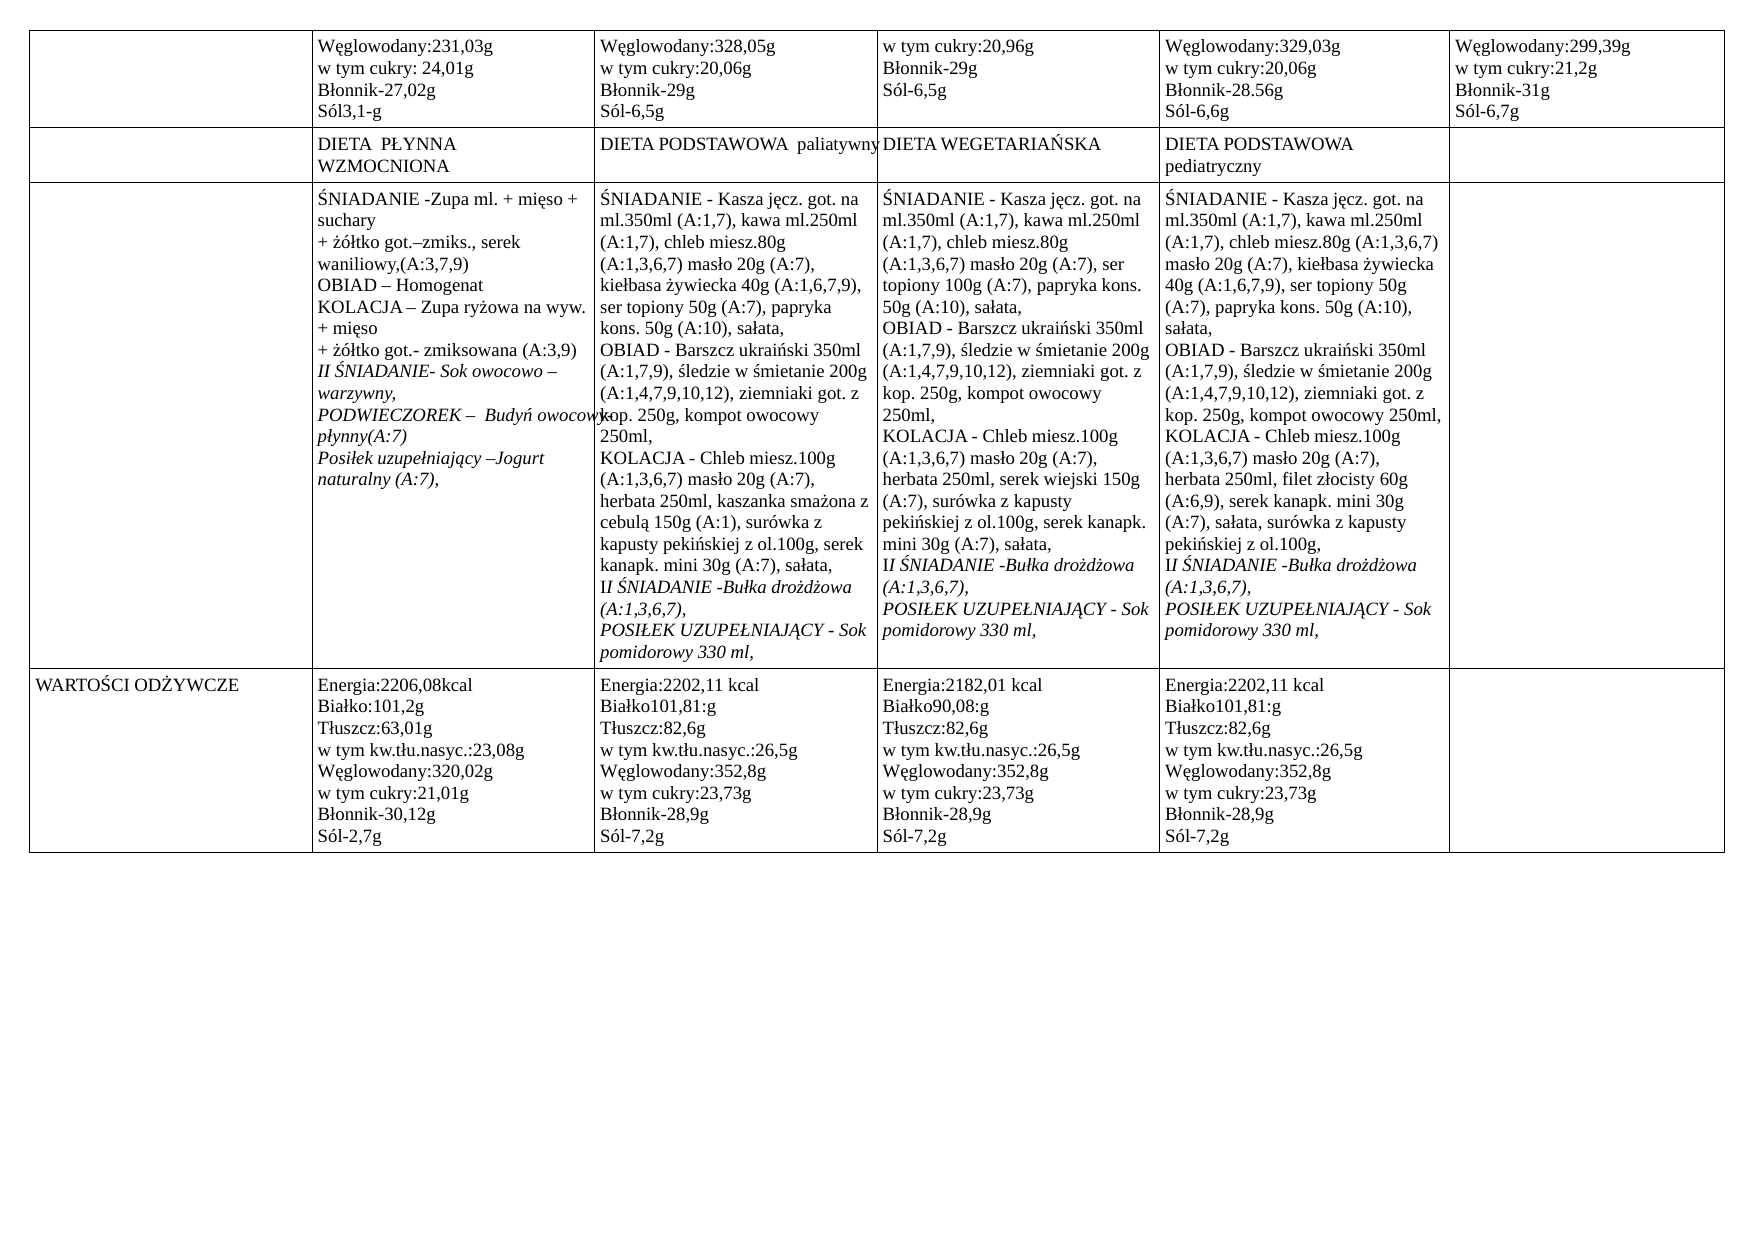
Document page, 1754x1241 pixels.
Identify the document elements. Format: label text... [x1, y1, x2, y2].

table_cell DIETA PODSTAWOWA pediatryczny [1160, 128, 1449, 182]
table_cell [1450, 183, 1724, 668]
table_cell [1450, 669, 1724, 852]
table_cell ŚNIADANIE - Kasza jęcz. got. na ml.350ml (A:1,7), kawa ml.250ml (A:1,7), chleb miesz.80g (A:1,3,6,7) masło 20g (A:7), kiełbasa żywiecka 40g (A:1,6,7,9), ser topiony 50g (A:7), papryka kons. 50g (A:10), sałata, OBIAD - Barszcz ukraiński 350ml (A:1,7,9), śledzie w śmietanie 200g (A:1,4,7,9,10,12), ziemniaki got. z kop. 250g, kompot owocowy 250ml, KOLACJA - Chleb miesz.100g (A:1,3,6,7) masło 20g (A:7), herbata 250ml, filet złocisty 60g (A:6,9), serek kanapk. mini 30g (A:7), sałata, surówka z kapusty pekińskiej z ol.100g, II ŚNIADANIE -Bułka drożdżowa (A:1,3,6,7), POSIŁEK UZUPEŁNIAJĄCY - Sok pomidorowy 330 ml, [1160, 183, 1449, 668]
table_cell Węglowodany:329,03g w tym cukry:20,06g Błonnik-28.56g Sól-6,6g [1160, 31, 1449, 127]
table_cell [30, 31, 312, 127]
table_cell WARTOŚCI ODŻYWCZE [30, 669, 312, 852]
table_cell ŚNIADANIE - Kasza jęcz. got. na ml.350ml (A:1,7), kawa ml.250ml (A:1,7), chleb miesz.80g (A:1,3,6,7) masło 20g (A:7), kiełbasa żywiecka 40g (A:1,6,7,9), ser topiony 50g (A:7), papryka kons. 50g (A:10), sałata, OBIAD - Barszcz ukraiński 350ml (A:1,7,9), śledzie w śmietanie 200g (A:1,4,7,9,10,12), ziemniaki got. z kop. 250g, kompot owocowy 250ml, KOLACJA - Chleb miesz.100g (A:1,3,6,7) masło 20g (A:7), herbata 250ml, kaszanka smażona z cebulą 150g (A:1), surówka z kapusty pekińskiej z ol.100g, serek kanapk. mini 30g (A:7), sałata, II ŚNIADANIE -Bułka drożdżowa (A:1,3,6,7), POSIŁEK UZUPEŁNIAJĄCY - Sok pomidorowy 330 ml, [595, 183, 877, 668]
table_cell [30, 183, 312, 668]
table_cell DIETA WEGETARIAŃSKA [878, 128, 1159, 182]
table_cell DIETA PODSTAWOWA paliatywny [595, 128, 877, 182]
table_cell Energia:2202,11 kcal Białko101,81:g Tłuszcz:82,6g w tym kw.tłu.nasyc.:26,5g Węglowodany:352,8g w tym cukry:23,73g Błonnik-28,9g Sól-7,2g [1160, 669, 1449, 852]
table_cell Węglowodany:231,03g w tym cukry: 24,01g Błonnik-27,02g Sól3,1-g [313, 31, 594, 127]
table_cell w tym cukry:20,96g Błonnik-29g Sól-6,5g [878, 31, 1159, 127]
table_cell DIETA PŁYNNA WZMOCNIONA [313, 128, 594, 182]
table_cell Energia:2206,08kcal Białko:101,2g Tłuszcz:63,01g w tym kw.tłu.nasyc.:23,08g Węglowodany:320,02g w tym cukry:21,01g Błonnik-30,12g Sól-2,7g [313, 669, 594, 852]
table_cell [1450, 128, 1724, 182]
table_cell Energia:2202,11 kcal Białko101,81:g Tłuszcz:82,6g w tym kw.tłu.nasyc.:26,5g Węglowodany:352,8g w tym cukry:23,73g Błonnik-28,9g Sól-7,2g [595, 669, 877, 852]
table_cell Energia:2182,01 kcal Białko90,08:g Tłuszcz:82,6g w tym kw.tłu.nasyc.:26,5g Węglowodany:352,8g w tym cukry:23,73g Błonnik-28,9g Sól-7,2g [878, 669, 1159, 852]
table_cell ŚNIADANIE -Zupa ml. + mięso + suchary + żółtko got.–zmiks., serek waniliowy,(A:3,7,9) OBIAD – Homogenat KOLACJA – Zupa ryżowa na wyw.+ mięso + żółtko got.- zmiksowana (A:3,9) II ŚNIADANIE- Sok owocowo – warzywny, PODWIECZOREK – Budyń owocowy- płynny(A:7) Posiłek uzupełniający –Jogurt naturalny (A:7), [313, 183, 594, 668]
table_cell ŚNIADANIE - Kasza jęcz. got. na ml.350ml (A:1,7), kawa ml.250ml (A:1,7), chleb miesz.80g (A:1,3,6,7) masło 20g (A:7), ser topiony 100g (A:7), papryka kons. 50g (A:10), sałata, OBIAD - Barszcz ukraiński 350ml (A:1,7,9), śledzie w śmietanie 200g (A:1,4,7,9,10,12), ziemniaki got. z kop. 250g, kompot owocowy 250ml, KOLACJA - Chleb miesz.100g (A:1,3,6,7) masło 20g (A:7), herbata 250ml, serek wiejski 150g (A:7), surówka z kapusty pekińskiej z ol.100g, serek kanapk. mini 30g (A:7), sałata, II ŚNIADANIE -Bułka drożdżowa (A:1,3,6,7), POSIŁEK UZUPEŁNIAJĄCY - Sok pomidorowy 330 ml, [878, 183, 1159, 668]
table_cell [30, 128, 312, 182]
table_cell Węglowodany:299,39g w tym cukry:21,2g Błonnik-31g Sól-6,7g [1450, 31, 1724, 127]
table_cell Węglowodany:328,05g w tym cukry:20,06g Błonnik-29g Sól-6,5g [595, 31, 877, 127]
